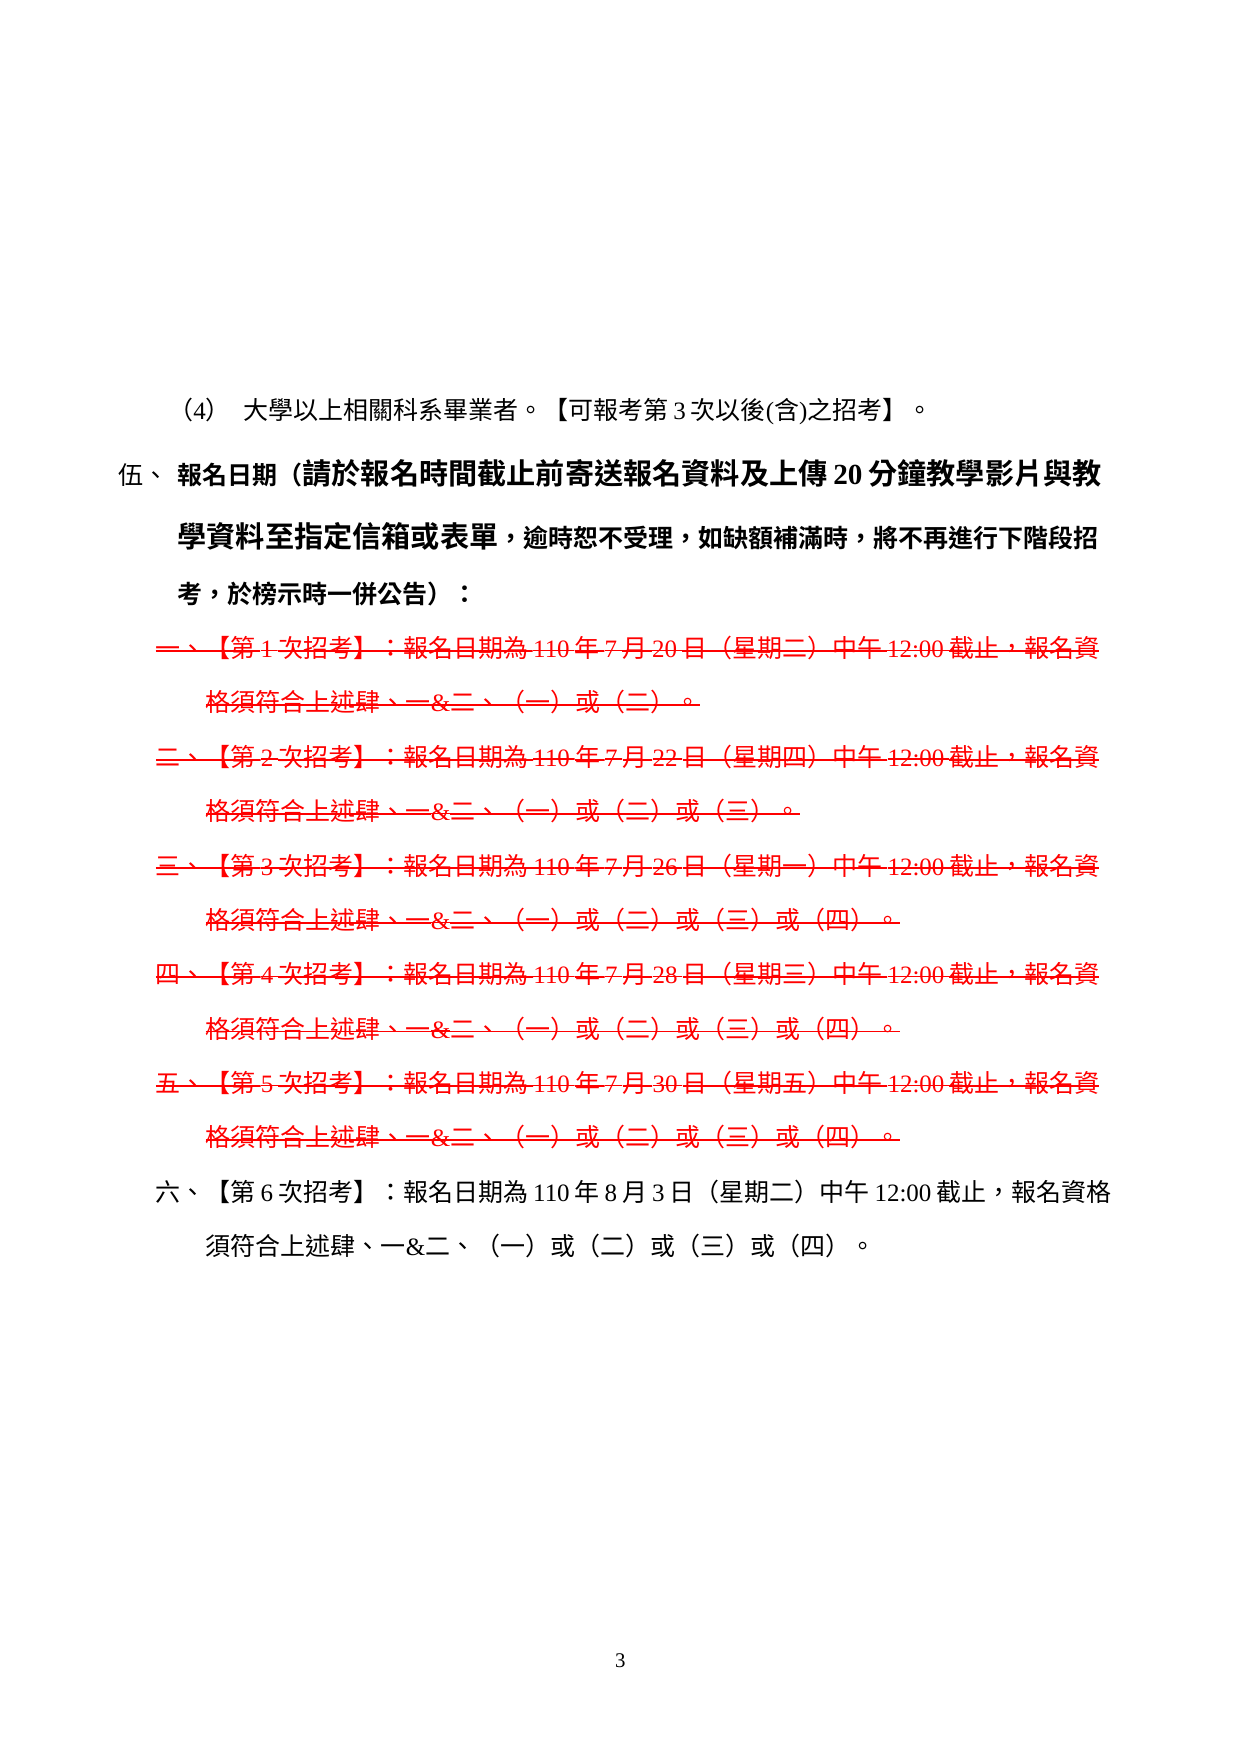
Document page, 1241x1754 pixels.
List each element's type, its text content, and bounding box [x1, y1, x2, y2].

text 五、【第5次招考】：報名日期為110年7月30日（星期五）中午12:00截止，報名資格須符合上述肆、一&二、（一）或（二）或（三）或（四）。 [156, 1063, 1122, 1154]
list 大學以上相關科系畢業者。【可報考第3次以後(含)之招考】。 [168, 367, 1122, 429]
text 六、【第6次招考】：報名日期為110年8月3日（星期二）中午12:00截止，報名資格須符合上述肆、一&二、（一）或（二）或（三）或（四）。 [155, 1172, 1122, 1263]
list 報名日期（請於報名時間截止前寄送報名資料及上傳20分鐘教學影片與教學資料至指定信箱或表單，逾時恕不受理，如缺額補滿時，將不再進行下階段招考，於榜示時一併公告）： [118, 450, 1122, 610]
text 一、【第1次招考】：報名日期為110年7月20日（星期二）中午12:00截止，報名資格須符合上述肆、一&二、（一）或（二）。 [155, 628, 1122, 719]
text 二、【第2次招考】：報名日期為110年7月22日（星期四）中午12:00截止，報名資格須符合上述肆、一&二、（一）或（二）或（三）。 [156, 737, 1122, 828]
text 四、【第4次招考】：報名日期為110年7月28日（星期三）中午12:00截止，報名資格須符合上述肆、一&二、（一）或（二）或（三）或（四）。 [156, 955, 1122, 1045]
text 三、【第3次招考】：報名日期為110年7月26日（星期一）中午12:00截止，報名資格須符合上述肆、一&二、（一）或（二）或（三）或（四）。 [156, 846, 1122, 937]
